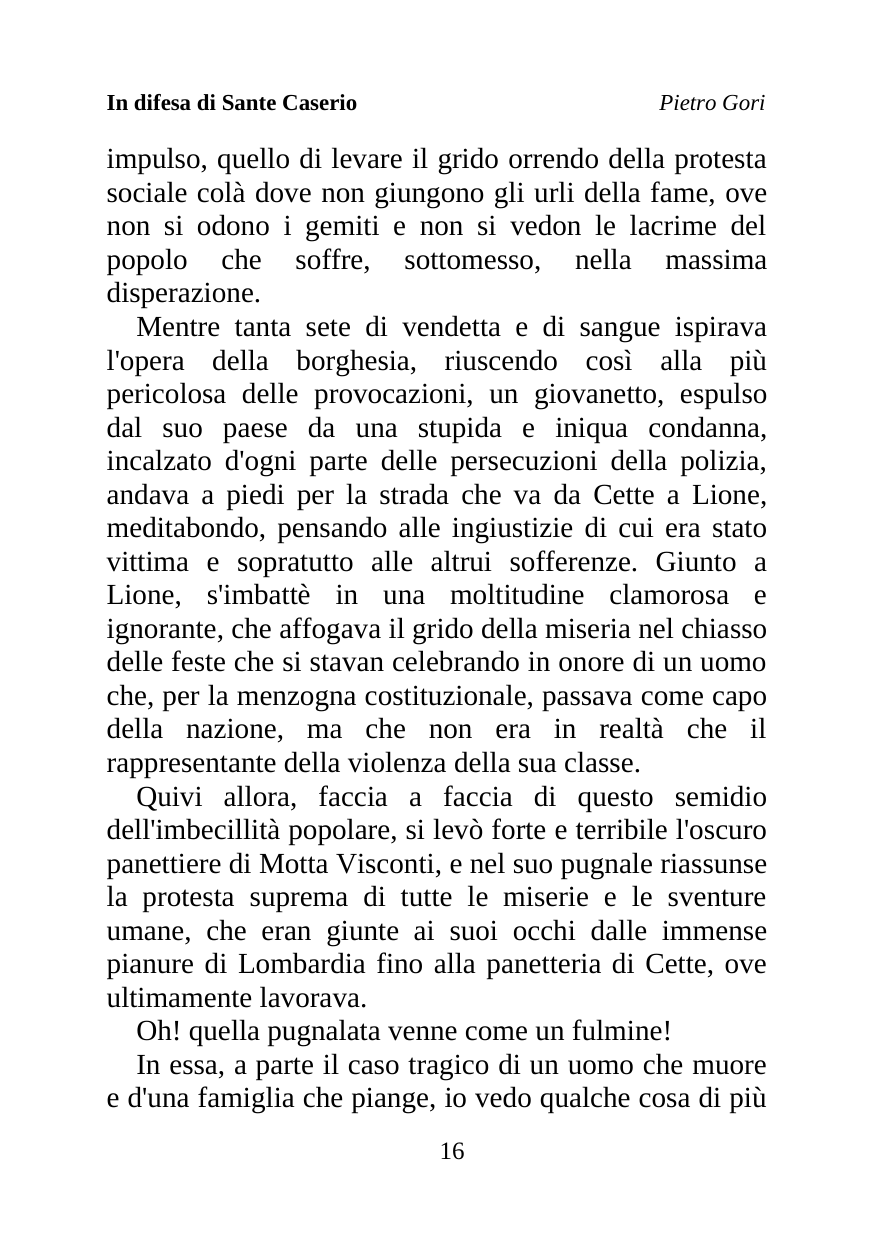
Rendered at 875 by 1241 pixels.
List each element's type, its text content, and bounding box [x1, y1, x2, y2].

text Quivi allora, faccia a faccia di questo semidio dell'imbecillità popolare, si levò forte e terribile l'oscuro panettiere di Motta Visconti, e nel suo pugnale riassunse la protesta suprema di tutte le miserie e le sventure umane, che eran giunte ai suoi occhi dalle immense pianure di Lombardia fino alla panetteria di Cette, ove ultimamente lavorava. [106, 779, 768, 1013]
text Oh! quella pugnalata venne come un fulmine! [106, 1013, 768, 1047]
text In essa, a parte il caso tragico di un uomo che muore e d'una famiglia che piange, io vedo qualche cosa di più [106, 1047, 768, 1114]
text impulso, quello di levare il grido orrendo della protesta sociale colà dove non giungono gli urli della fame, ove non si odono i gemiti e non si vedon le lacrime del popolo che soffre, sottomesso, nella massima disperazione. [106, 141, 768, 309]
text Mentre tanta sete di vendetta e di sangue ispirava l'opera della borghesia, riuscendo così alla più pericolosa delle provocazioni, un giovanetto, espulso dal suo paese da una stupida e iniqua condanna, incalzato d'ogni parte delle persecuzioni della polizia, andava a piedi per la strada che va da Cette a Lione, meditabondo, pensando alle ingiustizie di cui era stato vittima e sopratutto alle altrui sofferenze. Giunto a Lione, s'imbattè in una moltitudine clamorosa e ignorante, che affogava il grido della miseria nel chiasso delle feste che si stavan celebrando in onore di un uomo che, per la menzogna costituzionale, passava come capo della nazione, ma che non era in realtà che il rappresentante della violenza della sua classe. [106, 309, 768, 779]
